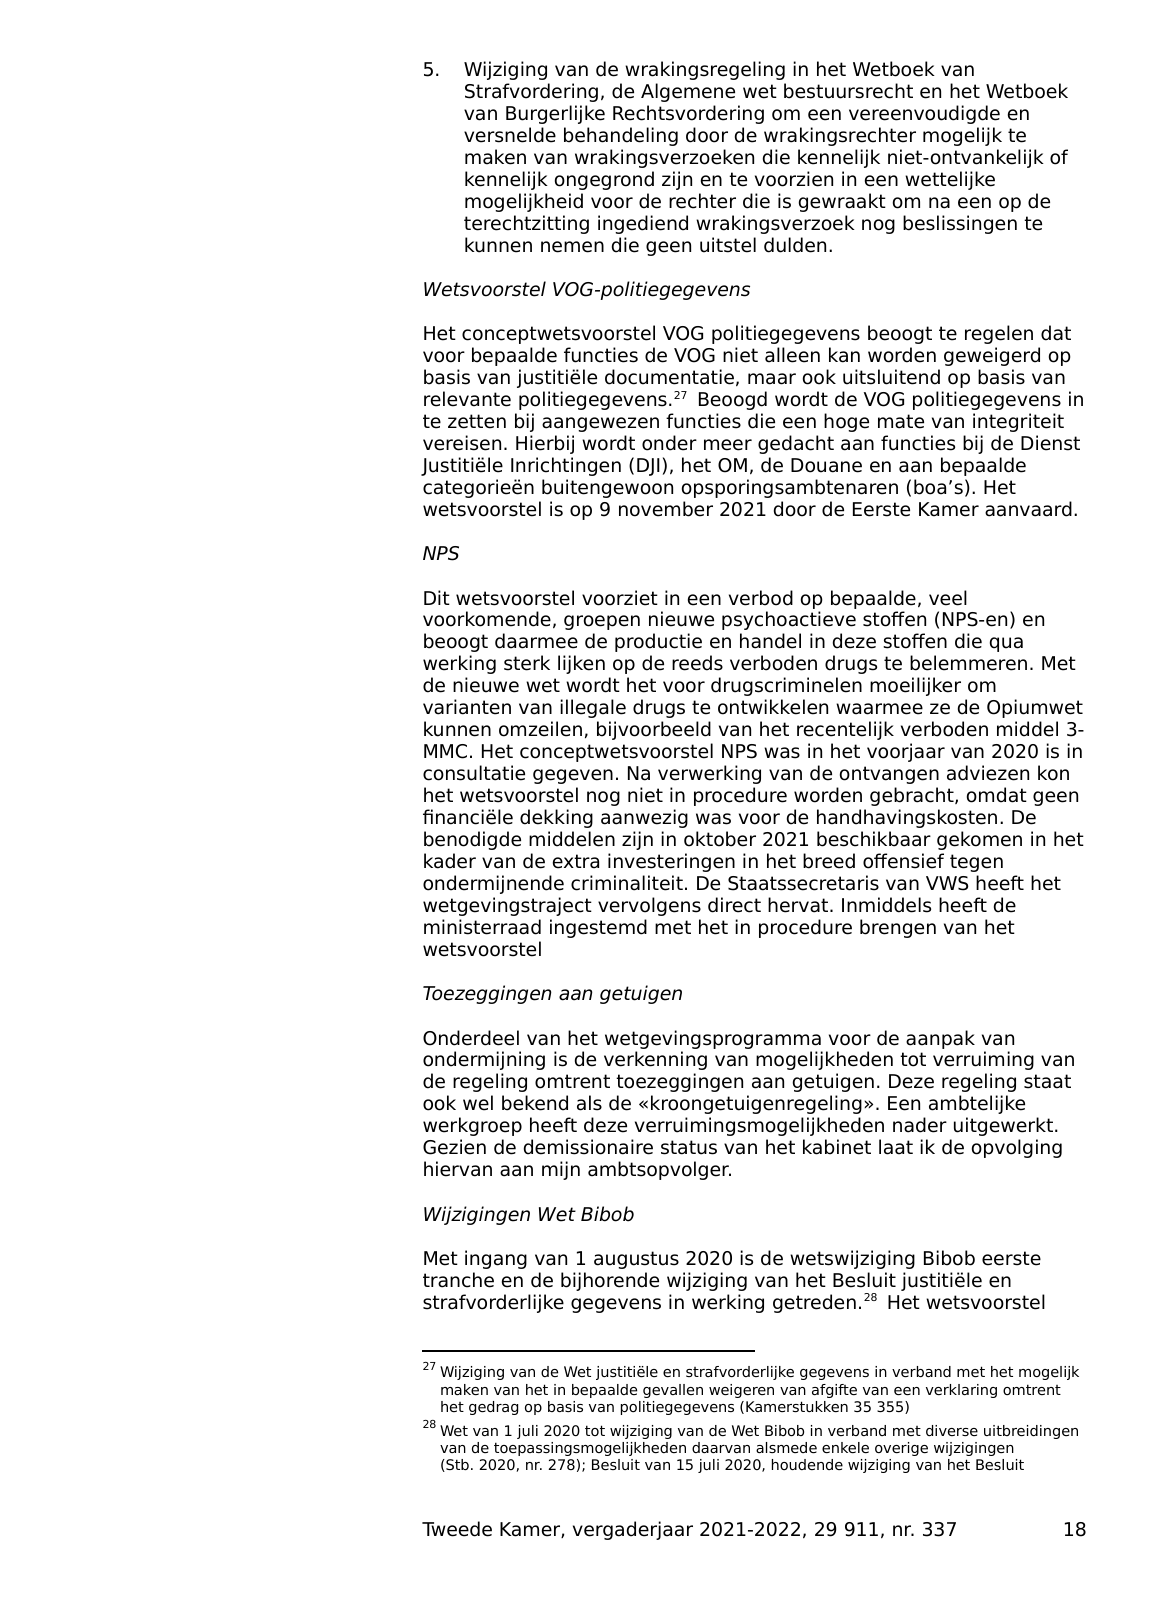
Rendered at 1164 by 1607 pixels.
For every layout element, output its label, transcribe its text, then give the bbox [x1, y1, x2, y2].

subtitle Wetsvoorstel VOG-politiegegevens [422, 279, 1087, 301]
text Wet van 1 juli 2020 tot wijziging van de Wet Bibob in verband met diverse uitbreidingen van de toepassingsmogelijkheden daarvan alsmede enkele overige wijzigingen (Stb. 2020, nr. 278); Besluit van 15 juli 2020, houdende wijziging van het Besluit [422, 1418, 1087, 1474]
text 5. Wijziging van de wrakingsregeling in het Wetboek van Strafvordering, de Algemene wet bestuursrecht en het Wetboek van Burgerlijke Rechtsvordering om een vereenvoudigde en versnelde behandeling door de wrakingsrechter mogelijk te maken van wrakingsverzoeken die kennelijk niet-ontvankelijk of kennelijk ongegrond zijn en te voorzien in een wettelijke mogelijkheid voor de rechter die is gewraakt om na een op de terechtzitting ingediend wrakingsverzoek nog beslissingen te kunnen nemen die geen uitstel dulden. [422, 59, 1087, 257]
text Wijziging van de Wet justitiële en strafvorderlijke gegevens in verband met het mogelijk maken van het in bepaalde gevallen weigeren van afgifte van een verklaring omtrent het gedrag op basis van politiegegevens (Kamerstukken 35 355) [422, 1360, 1087, 1416]
text Onderdeel van het wetgevingsprogramma voor de aanpak van ondermijning is de verkenning van mogelijkheden tot verruiming van de regeling omtrent toezeggingen aan getuigen. Deze regeling staat ook wel bekend als de «kroongetuigenregeling». Een ambtelijke werkgroep heeft deze verruimingsmogelijkheden nader uitgewerkt. Gezien de demissionaire status van het kabinet laat ik de opvolging hiervan aan mijn ambtsopvolger. [422, 1027, 1087, 1181]
subtitle NPS [422, 543, 1087, 565]
text Met ingang van 1 augustus 2020 is de wetswijziging Bibob eerste tranche en de bijhorende wijziging van het Besluit justitiële en strafvorderlijke gegevens in werking getreden. Het wetsvoorstel [422, 1248, 1087, 1313]
text Het conceptwetsvoorstel VOG politiegegevens beoogt te regelen dat voor bepaalde functies de VOG niet alleen kan worden geweigerd op basis van justitiële documentatie, maar ook uitsluitend op basis van relevante politiegegevens. Beoogd wordt de VOG politiegegevens in te zetten bij aangewezen functies die een hoge mate van integriteit vereisen. Hierbij wordt onder meer gedacht aan functies bij de Dienst Justitiële Inrichtingen (DJI), het OM, de Douane en aan bepaalde categorieën buitengewoon opsporingsambtenaren (boa’s). Het wetsvoorstel is op 9 november 2021 door de Eerste Kamer aanvaard. [422, 323, 1087, 521]
subtitle Wijzigingen Wet Bibob [422, 1203, 1087, 1225]
text Dit wetsvoorstel voorziet in een verbod op bepaalde, veel voorkomende, groepen nieuwe psychoactieve stoffen (NPS-en) en beoogt daarmee de productie en handel in deze stoffen die qua werking sterk lijken op de reeds verboden drugs te belemmeren. Met de nieuwe wet wordt het voor drugscriminelen moeilijker om varianten van illegale drugs te ontwikkelen waarmee ze de Opiumwet kunnen omzeilen, bijvoorbeeld van het recentelijk verboden middel 3-MMC. Het conceptwetsvoorstel NPS was in het voorjaar van 2020 is in consultatie gegeven. Na verwerking van de ontvangen adviezen kon het wetsvoorstel nog niet in procedure worden gebracht, omdat geen financiële dekking aanwezig was voor de handhavingskosten. De benodigde middelen zijn in oktober 2021 beschikbaar gekomen in het kader van de extra investeringen in het breed offensief tegen ondermijnende criminaliteit. De Staatssecretaris van VWS heeft het wetgevingstraject vervolgens direct hervat. Inmiddels heeft de ministerraad ingestemd met het in procedure brengen van het wetsvoorstel [422, 587, 1087, 961]
subtitle Toezeggingen aan getuigen [422, 983, 1087, 1005]
